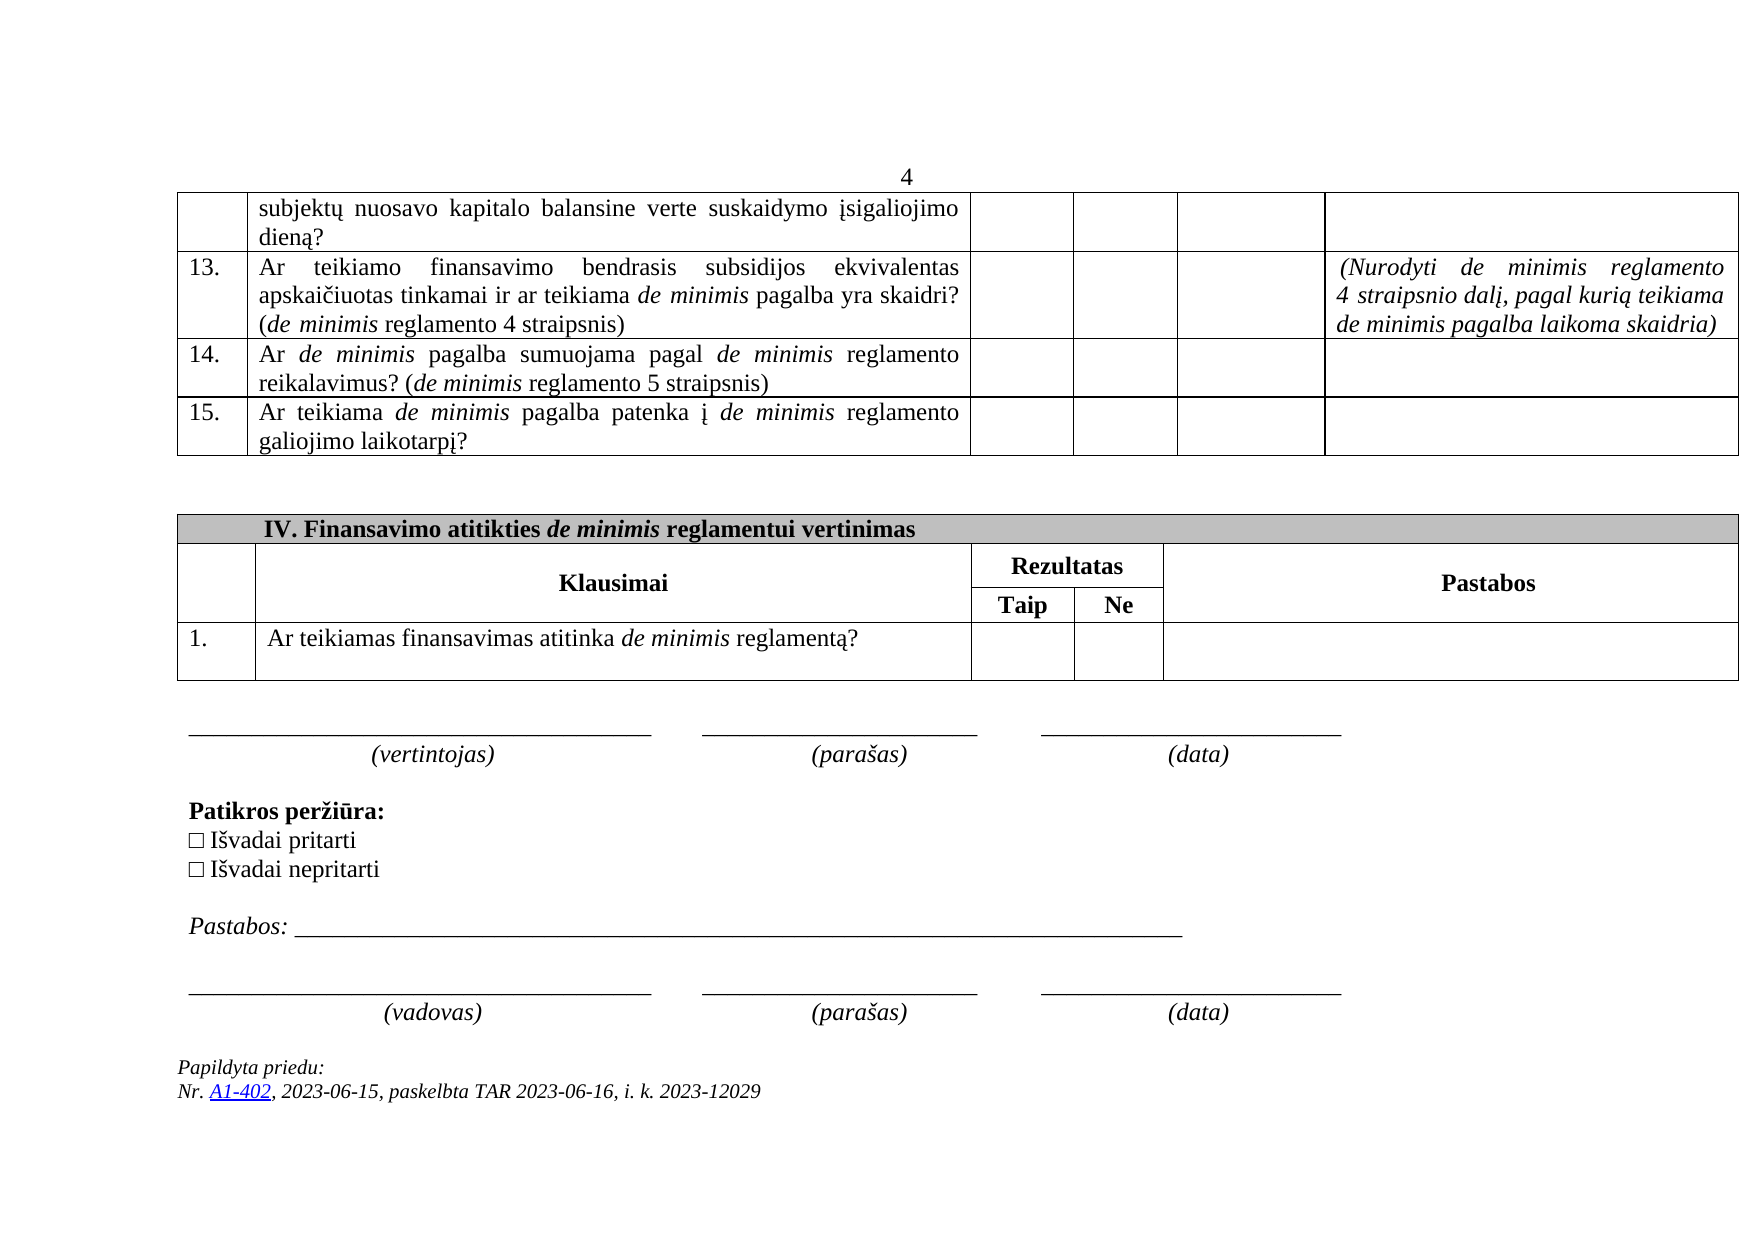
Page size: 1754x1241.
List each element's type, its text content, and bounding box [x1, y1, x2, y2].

table_header IV. Finansavimo atitikties de minimis reglamentui vertinimas [178, 515, 1738, 543]
table_cell [971, 398, 1073, 455]
text Papildyta priedu: [177, 1054, 1636, 1079]
table_cell ________________________ (data) [1030, 969, 1369, 1026]
table_cell subjektų nuosavo kapitalo balansine verte suskaidymo įsigaliojimo dieną? [248, 193, 970, 251]
table_cell [1074, 252, 1177, 338]
table_cell [972, 623, 1074, 680]
table_cell [1074, 193, 1177, 251]
table_cell Ar teikiamo finansavimo bendrasis subsidijos ekvivalentas apskaičiuotas tinkamai ir ar teikiama de minimis pagalba yra skaidri? (de minimis reglamento 4 straipsnis) [248, 252, 970, 338]
table_cell Ar teikiamas finansavimas atitinka de minimis reglamentą? [256, 623, 971, 680]
table_cell (Nurodyti de minimis reglamento 4 straipsnio dalį, pagal kurią teikiama de minimis pagalba laikoma skaidria) [1326, 252, 1738, 338]
table_cell [1326, 193, 1738, 251]
table_header ________________________ (data) [1030, 681, 1369, 767]
table_cell [1326, 398, 1738, 455]
table_cell Taip [972, 588, 1074, 622]
table_cell Ar de minimis pagalba sumuojama pagal de minimis reglamento reikalavimus? (de minimis reglamento 5 straipsnis) [248, 339, 970, 396]
table_cell [1074, 339, 1177, 396]
table_cell 14. [178, 339, 247, 396]
table_cell [1178, 339, 1324, 396]
table_cell 1. [178, 623, 255, 680]
table_cell [971, 339, 1073, 396]
table_cell Rezultatas [972, 544, 1163, 587]
table_cell [971, 193, 1073, 251]
table_cell [1326, 339, 1738, 396]
table_cell Ne [1075, 588, 1163, 622]
table_header ______________________ (parašas) [691, 681, 1030, 767]
table_cell [1178, 252, 1324, 338]
table_cell Patikros peržiūra: □ Išvadai pritarti □ Išvadai nepritarti Pastabos: _______________________________________________________________________ [177, 768, 1369, 969]
table_cell Ar teikiama de minimis pagalba patenka į de minimis reglamento galiojimo laikotarpį? [248, 398, 970, 455]
table_cell Pastabos [1164, 544, 1738, 622]
table_cell [1178, 193, 1324, 251]
table_cell [1074, 398, 1177, 455]
table_cell ______________________ (parašas) [691, 969, 1030, 1026]
table_cell [971, 252, 1073, 338]
table_header _____________________________________ (vertintojas) [177, 681, 691, 767]
table_cell Klausimai [256, 544, 971, 622]
table_cell [178, 193, 247, 251]
table_cell 15. [178, 398, 247, 455]
table_cell [178, 544, 255, 622]
table_cell [1075, 623, 1163, 680]
table_cell _____________________________________ (vadovas) [177, 969, 691, 1026]
text Nr. A1-402, 2023-06-15, paskelbta TAR 2023-06-16, i. k. 2023-12029 [177, 1079, 1636, 1103]
table_cell [1178, 398, 1324, 455]
table_cell 13. [178, 252, 247, 338]
table_cell [1164, 623, 1738, 680]
